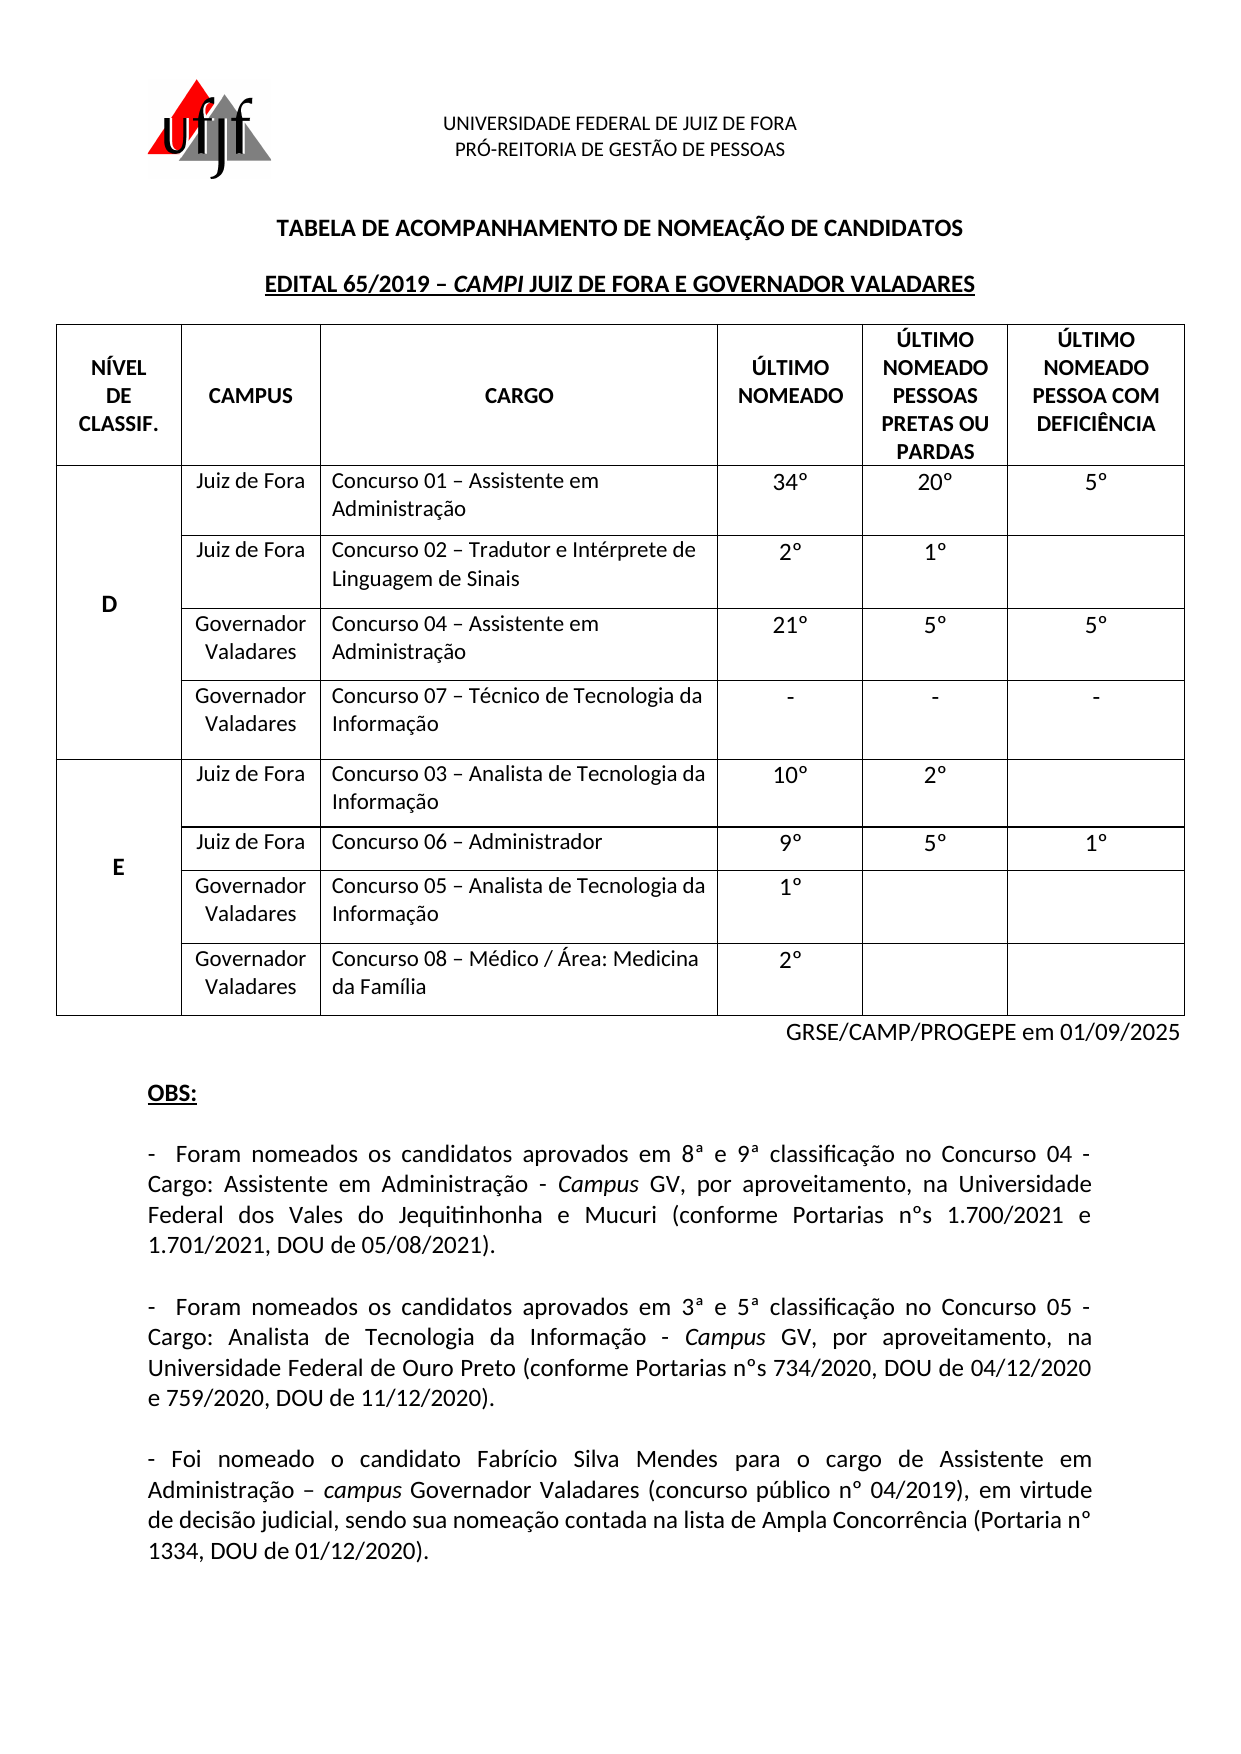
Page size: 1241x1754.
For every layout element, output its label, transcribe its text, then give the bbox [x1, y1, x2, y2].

table_header CAMPUS [182, 325, 320, 465]
text - Foram nomeados os candidatos aprovados em 3ª e 5ª classificação no Concurso 05 - Cargo: Analista de Tecnologia da Informação - Campus GV, por aproveitamento, na Universidade Federal de Ouro Preto (conforme Portarias nºs 734/2020, DOU de 04/12/2020 e 759/2020, DOU de 11/12/2020). [148, 1291, 1092, 1413]
table_cell 2º [718, 536, 862, 608]
text - Foram nomeados os candidatos aprovados em 8ª e 9ª classificação no Concurso 04 - Cargo: Assistente em Administração - Campus GV, por aproveitamento, na Universidade Federal dos Vales do Jequitinhonha e Mucuri (conforme Portarias nºs 1.700/2021 e 1.701/2021, DOU de 05/08/2021). [148, 1138, 1092, 1260]
table_cell 2º [718, 944, 862, 1015]
table_cell Concurso 05 – Analista de Tecnologia da Informação [321, 871, 717, 943]
table_cell Concurso 01 – Assistente em Administração [321, 466, 717, 534]
table_cell Governador Valadares [182, 609, 320, 680]
table_cell Juiz de Fora [182, 828, 320, 870]
table_cell [1008, 536, 1184, 608]
table_cell Concurso 02 – Tradutor e Intérprete de Linguagem de Sinais [321, 536, 717, 608]
text UNIVERSIDADE FEDERAL DE JUIZ DE FORA [272, 110, 1092, 136]
table_header NÍVEL DE CLASSIF. [57, 325, 181, 465]
table_cell - [718, 681, 862, 758]
table_cell Concurso 08 – Médico / Área: Medicina da Família [321, 944, 717, 1015]
text OBS: [147, 1077, 1092, 1108]
text PRÓ-REITORIA DE GESTÃO DE PESSOAS [272, 136, 1092, 161]
table_header ÚLTIMO NOMEADO [718, 325, 862, 465]
table_cell 5º [863, 828, 1007, 870]
table_cell [863, 944, 1007, 1015]
text TABELA DE ACOMPANHAMENTO DE NOMEAÇÃO DE CANDIDATOS [147, 212, 1092, 242]
table_cell 5º [1008, 466, 1184, 534]
table_cell 1º [718, 871, 862, 943]
table_cell Juiz de Fora [182, 536, 320, 608]
table_cell 1º [863, 536, 1007, 608]
table_cell 20º [863, 466, 1007, 534]
table_cell 21º [718, 609, 862, 680]
table_cell Juiz de Fora [182, 760, 320, 826]
table_cell Concurso 06 – Administrador [321, 828, 717, 870]
table_cell Juiz de Fora [182, 466, 320, 534]
table_cell Governador Valadares [182, 871, 320, 943]
table_cell Concurso 04 – Assistente em Administração [321, 609, 717, 680]
table_cell 34º [718, 466, 862, 534]
table_cell Concurso 07 – Técnico de Tecnologia da Informação [321, 681, 717, 758]
table_cell 5º [863, 609, 1007, 680]
table_cell Governador Valadares [182, 944, 320, 1015]
table_cell 10º [718, 760, 862, 826]
text - Foi nomeado o candidato Fabrício Silva Mendes para o cargo de Assistente em Administração – campus Governador Valadares (concurso público nº 04/2019), em virtude de decisão judicial, sendo sua nomeação contada na lista de Ampla Concorrência (Portaria nº 1334, DOU de 01/12/2020). [147, 1443, 1092, 1565]
table_cell - [1008, 681, 1184, 758]
table_cell [1008, 944, 1184, 1015]
table_cell 9º [718, 828, 862, 870]
table_cell [863, 871, 1007, 943]
table_header ÚLTIMO NOMEADO PESSOA COM DEFICIÊNCIA [1008, 325, 1184, 465]
table_header CARGO [321, 325, 717, 465]
table_cell E [57, 760, 181, 1015]
table_cell 1º [1008, 828, 1184, 870]
table_cell 5º [1008, 609, 1184, 680]
table_cell D [57, 466, 181, 758]
table_header ÚLTIMO NOMEADO PESSOAS PRETAS OU PARDAS [863, 325, 1007, 465]
table_cell Concurso 03 – Analista de Tecnologia da Informação [321, 760, 717, 826]
table_cell [1008, 871, 1184, 943]
text EDITAL 65/2019 – CAMPI JUIZ DE FORA E GOVERNADOR VALADARES [147, 268, 1092, 298]
table_cell [1008, 760, 1184, 826]
table_cell - [863, 681, 1007, 758]
table_cell 2º [863, 760, 1007, 826]
text GRSE/CAMP/PROGEPE em 01/09/2025 [147, 1016, 1181, 1047]
table_cell Governador Valadares [182, 681, 320, 758]
